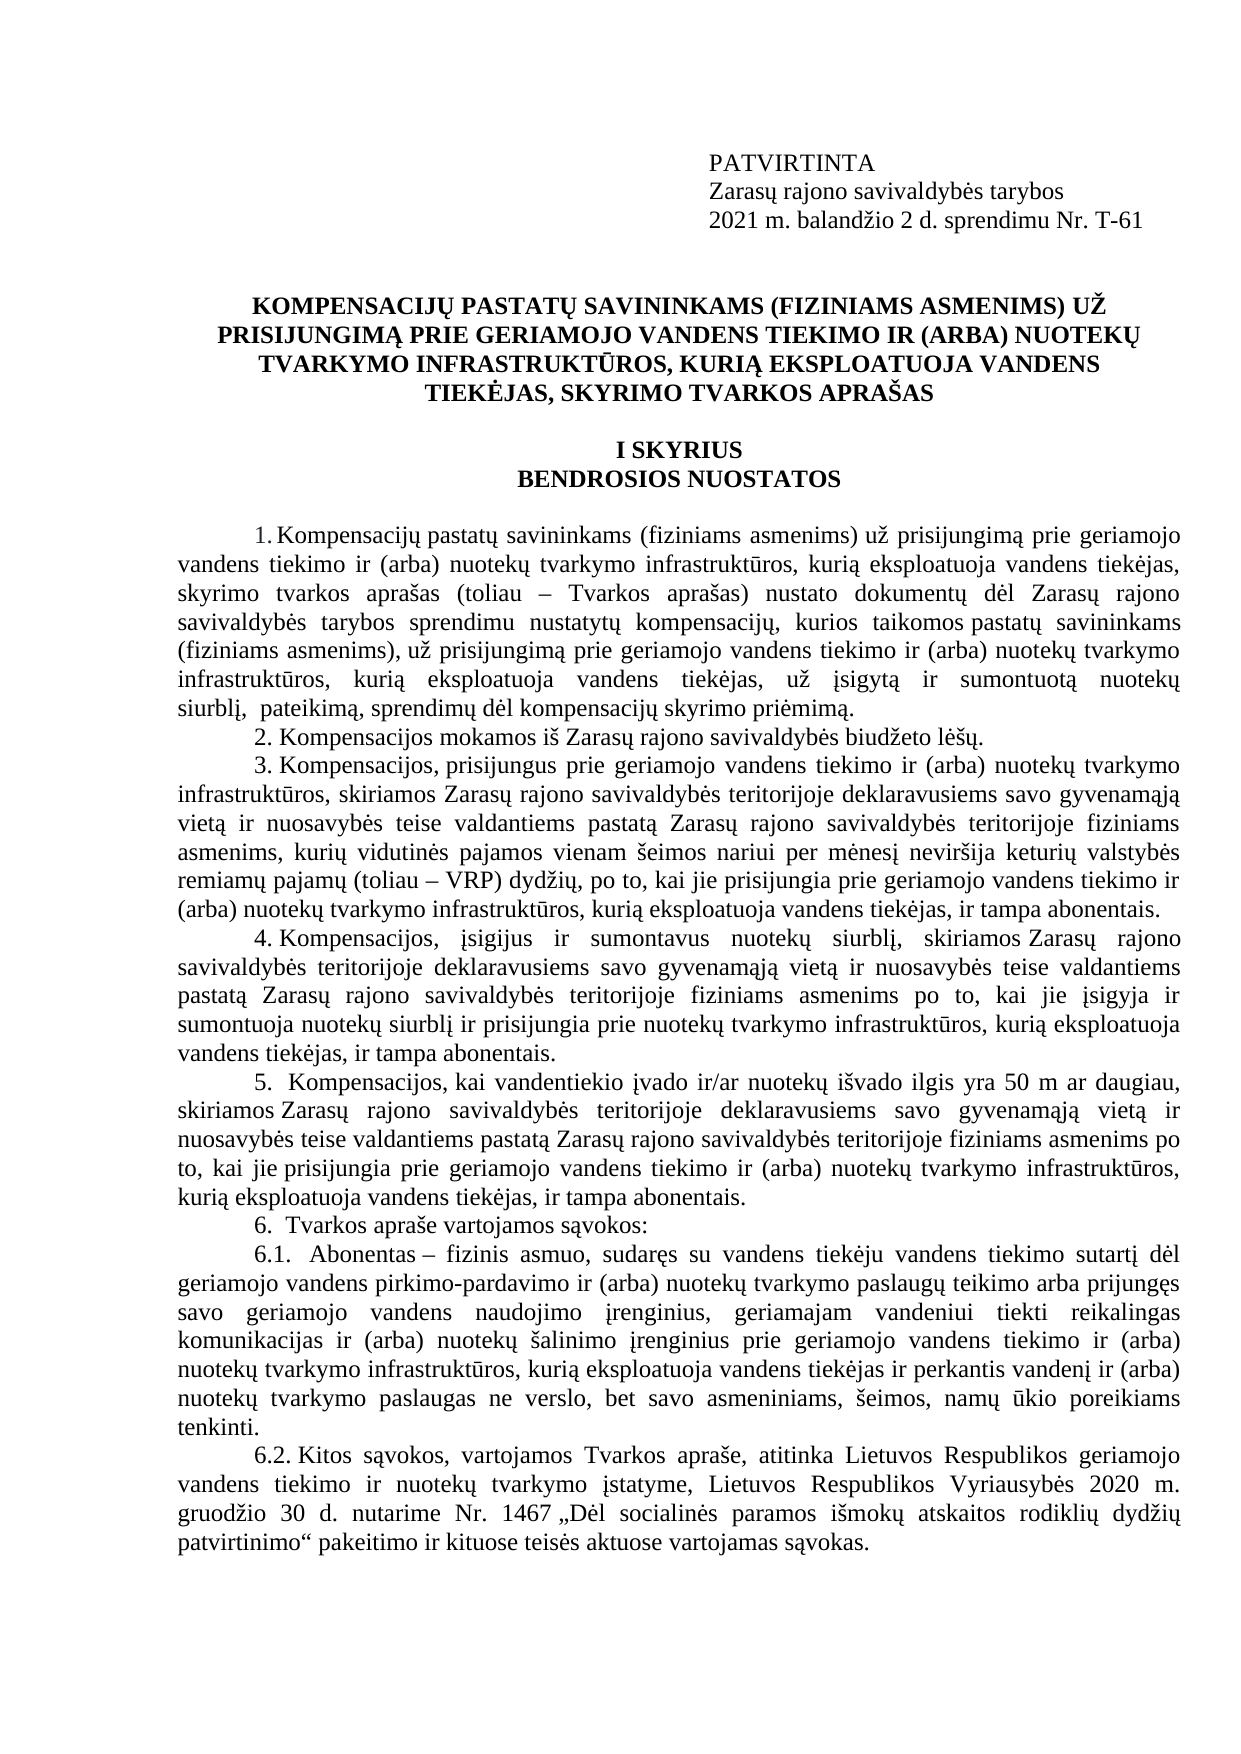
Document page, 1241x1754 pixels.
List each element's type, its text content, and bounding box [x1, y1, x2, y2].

text Zarasų rajono savivaldybės tarybos [709, 176, 1167, 205]
text 2. Kompensacijos mokamos iš Zarasų rajono savivaldybės biudžeto lėšų. [177, 722, 1181, 751]
text BENDROSIOS NUOSTATOS [177, 464, 1181, 493]
text 6.1. Abonentas – fizinis asmuo, sudaręs su vandens tiekėju vandens tiekimo sutartį dėl geriamojo vandens pirkimo-pardavimo ir (arba) nuotekų tvarkymo paslaugų teikimo arba prijungęs savo geriamojo vandens naudojimo įrenginius, geriamajam vandeniui tiekti reikalingas komunikacijas ir (arba) nuotekų šalinimo įrenginius prie geriamojo vandens tiekimo ir (arba) nuotekų tvarkymo infrastruktūros, kurią eksploatuoja vandens tiekėjas ir perkantis vandenį ir (arba) nuotekų tvarkymo paslaugas ne verslo, bet savo asmeniniams, šeimos, namų ūkio poreikiams tenkinti. [177, 1239, 1181, 1441]
text I SKYRIUS [177, 435, 1181, 464]
text KOMPENSACIJŲ PASTATŲ SAVININKAMS (FIZINIAMS ASMENIMS) UŽ PRISIJUNGIMĄ PRIE GERIAMOJO VANDENS TIEKIMO IR (ARBA) NUOTEKŲ TVARKYMO INFRASTRUKTŪROS, KURIĄ EKSPLOATUOJA VANDENS TIEKĖJAS, SKYRIMO TVARKOS APRAŠAS [177, 291, 1181, 406]
text 2021 m. balandžio 2 d. sprendimu Nr. T-61 [709, 205, 1167, 234]
text 1. Kompensacijų pastatų savininkams (fiziniams asmenims) už prisijungimą prie geriamojo vandens tiekimo ir (arba) nuotekų tvarkymo infrastruktūros, kurią eksploatuoja vandens tiekėjas, skyrimo tvarkos aprašas (toliau – Tvarkos aprašas) nustato dokumentų dėl Zarasų rajono savivaldybės tarybos sprendimu nustatytų kompensacijų, kurios taikomos pastatų savininkams (fiziniams asmenims), už prisijungimą prie geriamojo vandens tiekimo ir (arba) nuotekų tvarkymo infrastruktūros, kurią eksploatuoja vandens tiekėjas, už įsigytą ir sumontuotą nuotekų siurblį, pateikimą, sprendimų dėl kompensacijų skyrimo priėmimą. [177, 521, 1181, 722]
text 5. Kompensacijos, kai vandentiekio įvado ir/ar nuotekų išvado ilgis yra 50 m ar daugiau, skiriamos Zarasų rajono savivaldybės teritorijoje deklaravusiems savo gyvenamąją vietą ir nuosavybės teise valdantiems pastatą Zarasų rajono savivaldybės teritorijoje fiziniams asmenims po to, kai jie prisijungia prie geriamojo vandens tiekimo ir (arba) nuotekų tvarkymo infrastruktūros, kurią eksploatuoja vandens tiekėjas, ir tampa abonentais. [177, 1067, 1181, 1211]
text 6.2. Kitos sąvokos, vartojamos Tvarkos apraše, atitinka Lietuvos Respublikos geriamojo vandens tiekimo ir nuotekų tvarkymo įstatyme, Lietuvos Respublikos Vyriausybės 2020 m. gruodžio 30 d. nutarime Nr. 1467 „Dėl socialinės paramos išmokų atskaitos rodiklių dydžių patvirtinimo“ pakeitimo ir kituose teisės aktuose vartojamas sąvokas. [177, 1441, 1181, 1556]
text 6. Tvarkos apraše vartojamos sąvokos: [177, 1211, 1181, 1239]
text PATVIRTINTA [709, 148, 1167, 176]
text 4. Kompensacijos, įsigijus ir sumontavus nuotekų siurblį, skiriamos Zarasų rajono savivaldybės teritorijoje deklaravusiems savo gyvenamąją vietą ir nuosavybės teise valdantiems pastatą Zarasų rajono savivaldybės teritorijoje fiziniams asmenims po to, kai jie įsigyja ir sumontuoja nuotekų siurblį ir prisijungia prie nuotekų tvarkymo infrastruktūros, kurią eksploatuoja vandens tiekėjas, ir tampa abonentais. [177, 923, 1181, 1067]
text 3. Kompensacijos, prisijungus prie geriamojo vandens tiekimo ir (arba) nuotekų tvarkymo infrastruktūros, skiriamos Zarasų rajono savivaldybės teritorijoje deklaravusiems savo gyvenamąją vietą ir nuosavybės teise valdantiems pastatą Zarasų rajono savivaldybės teritorijoje fiziniams asmenims, kurių vidutinės pajamos vienam šeimos nariui per mėnesį neviršija keturių valstybės remiamų pajamų (toliau – VRP) dydžių, po to, kai jie prisijungia prie geriamojo vandens tiekimo ir (arba) nuotekų tvarkymo infrastruktūros, kurią eksploatuoja vandens tiekėjas, ir tampa abonentais. [177, 751, 1181, 923]
